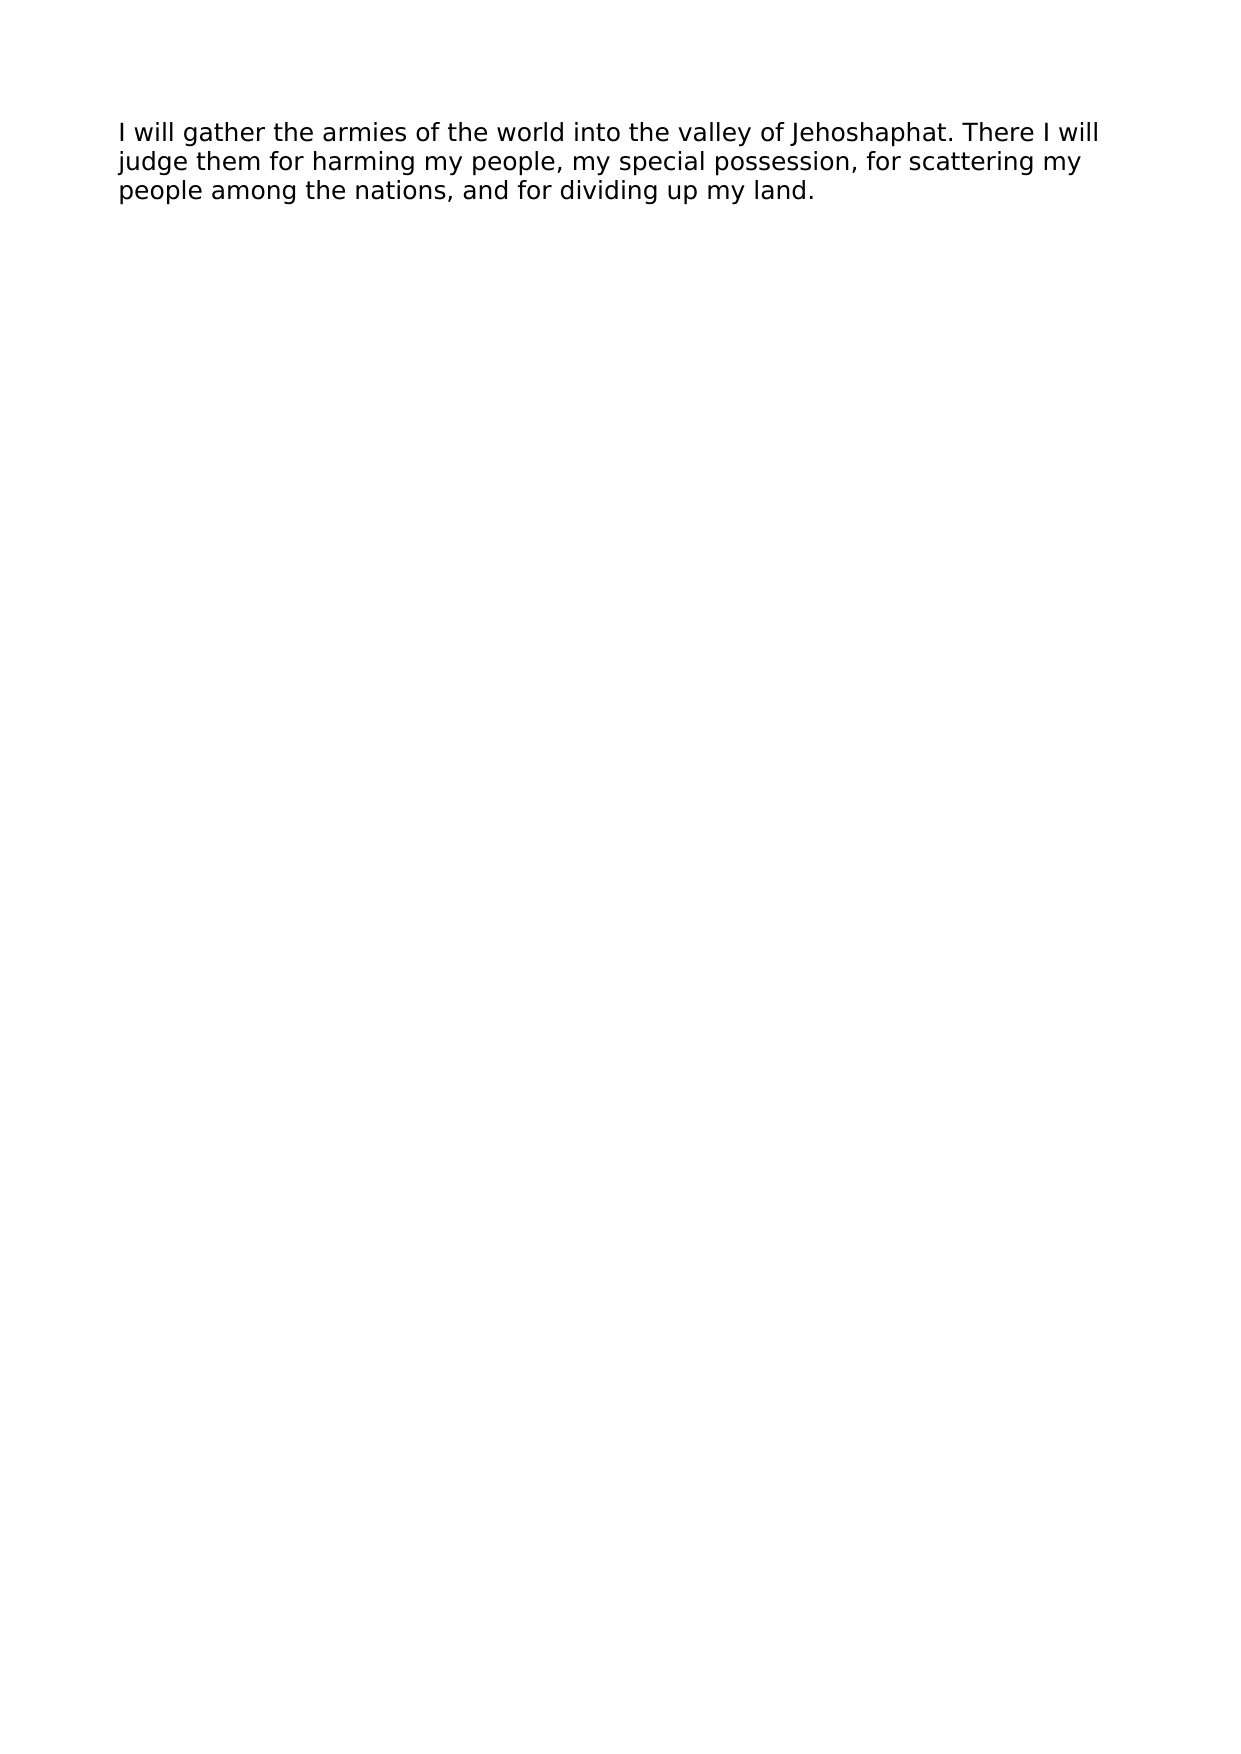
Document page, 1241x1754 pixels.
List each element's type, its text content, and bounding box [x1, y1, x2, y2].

text I will gather the armies of the world into the valley of Jehoshaphat. There I will judge them for harming my people, my special possession, for scattering my people among the nations, and for dividing up my land. [118, 118, 1122, 206]
